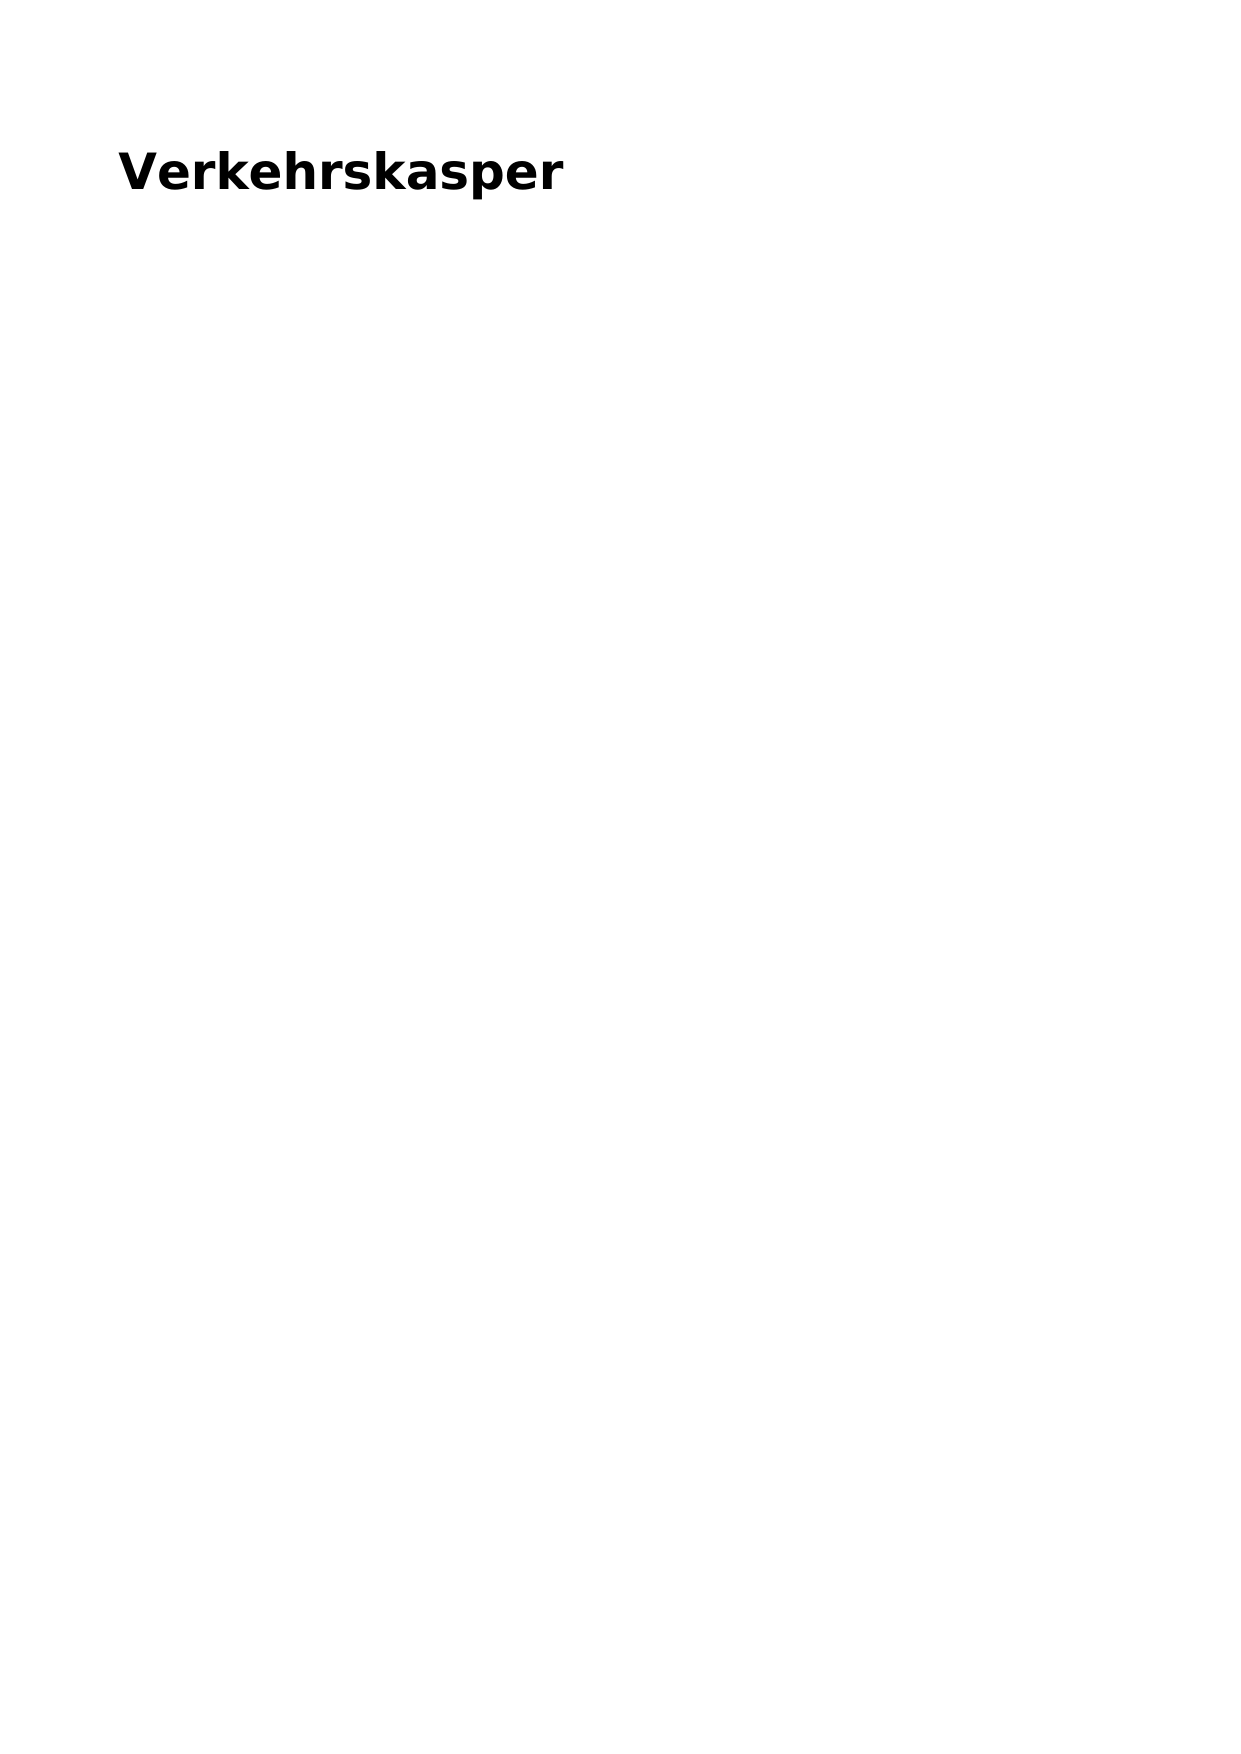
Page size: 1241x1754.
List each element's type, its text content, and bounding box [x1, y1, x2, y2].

subtitle Verkehrskasper [118, 143, 1122, 201]
